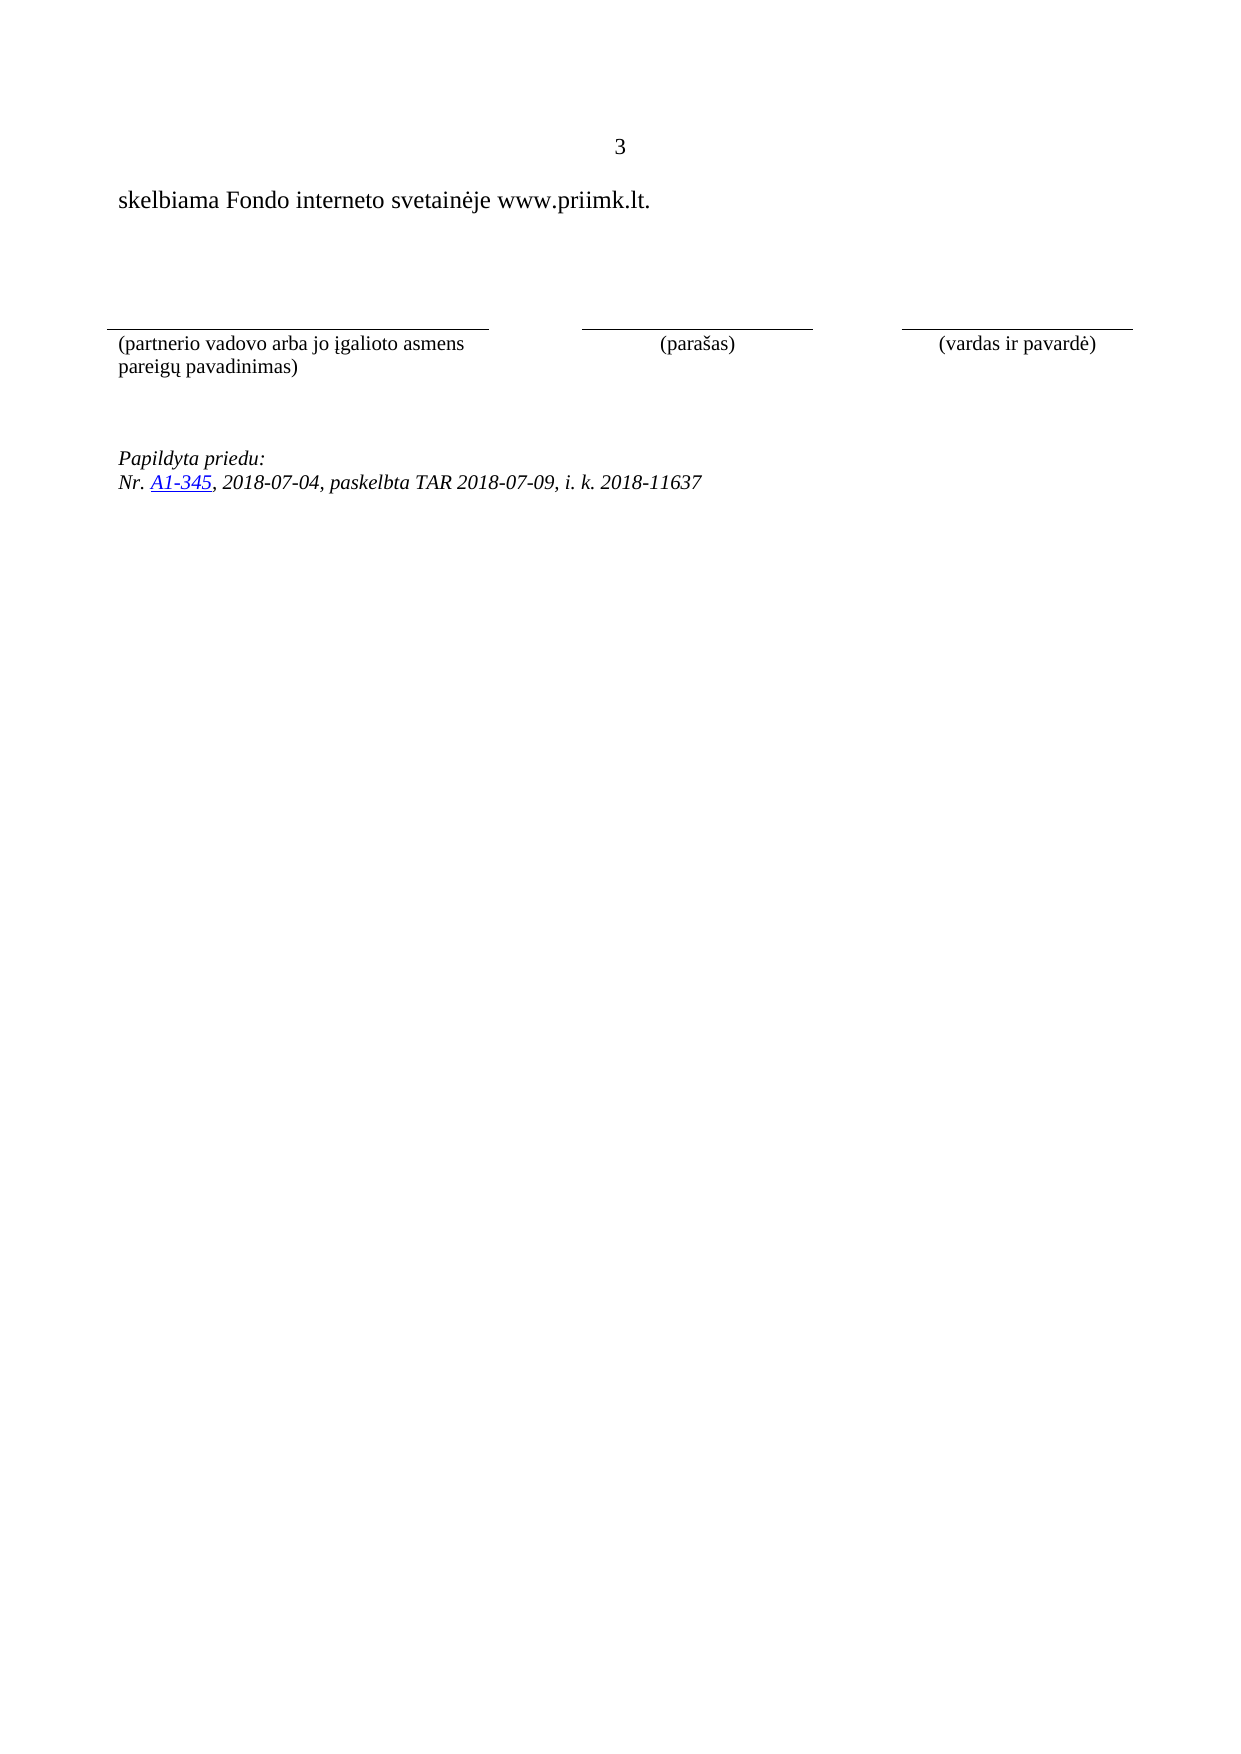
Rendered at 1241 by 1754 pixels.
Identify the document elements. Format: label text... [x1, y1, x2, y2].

table_cell [813, 329, 902, 378]
table_cell [489, 214, 582, 329]
table_cell (parašas) [582, 330, 813, 378]
table_cell [107, 214, 489, 329]
table_cell skelbiama Fondo interneto svetainėje www.priimk.lt. [107, 186, 1133, 214]
table_cell [813, 214, 902, 329]
table_cell [902, 214, 1133, 329]
table_cell (partnerio vadovo arba jo įgalioto asmens pareigų pavadinimas) [107, 330, 489, 378]
text Nr. A1-345, 2018-07-04, paskelbta TAR 2018-07-09, i. k. 2018-11637 [118, 470, 1122, 494]
table_cell (vardas ir pavardė) [902, 330, 1133, 378]
table_cell [582, 214, 813, 329]
table_cell [489, 329, 582, 378]
text Papildyta priedu: [118, 446, 1122, 470]
